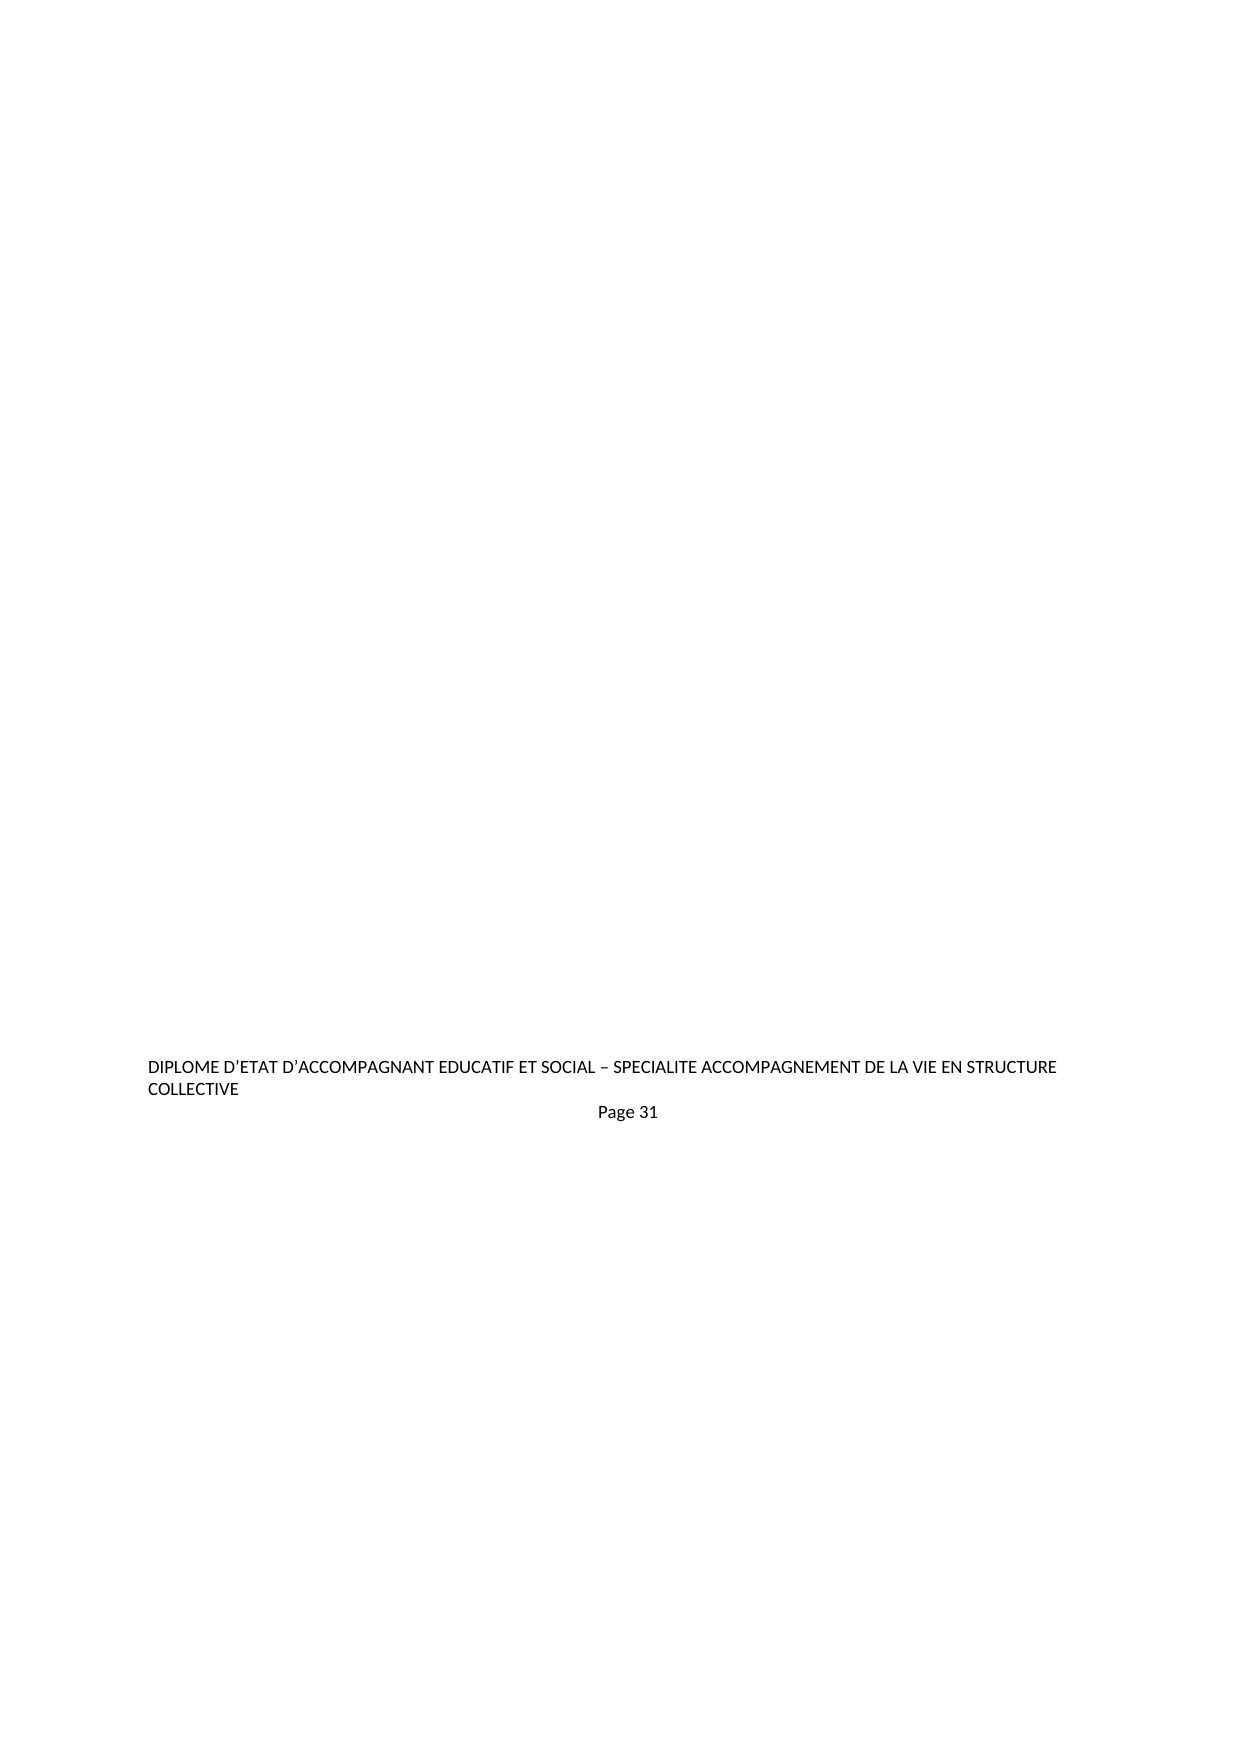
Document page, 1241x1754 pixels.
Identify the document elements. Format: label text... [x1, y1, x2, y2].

text DIPLOME D’ETAT D’ACCOMPAGNANT EDUCATIF ET SOCIAL – SPECIALITE ACCOMPAGNEMENT DE LA VIE EN STRUCTURE COLLECTIVE [148, 1055, 1152, 1100]
text Page 31 [148, 1100, 1152, 1123]
